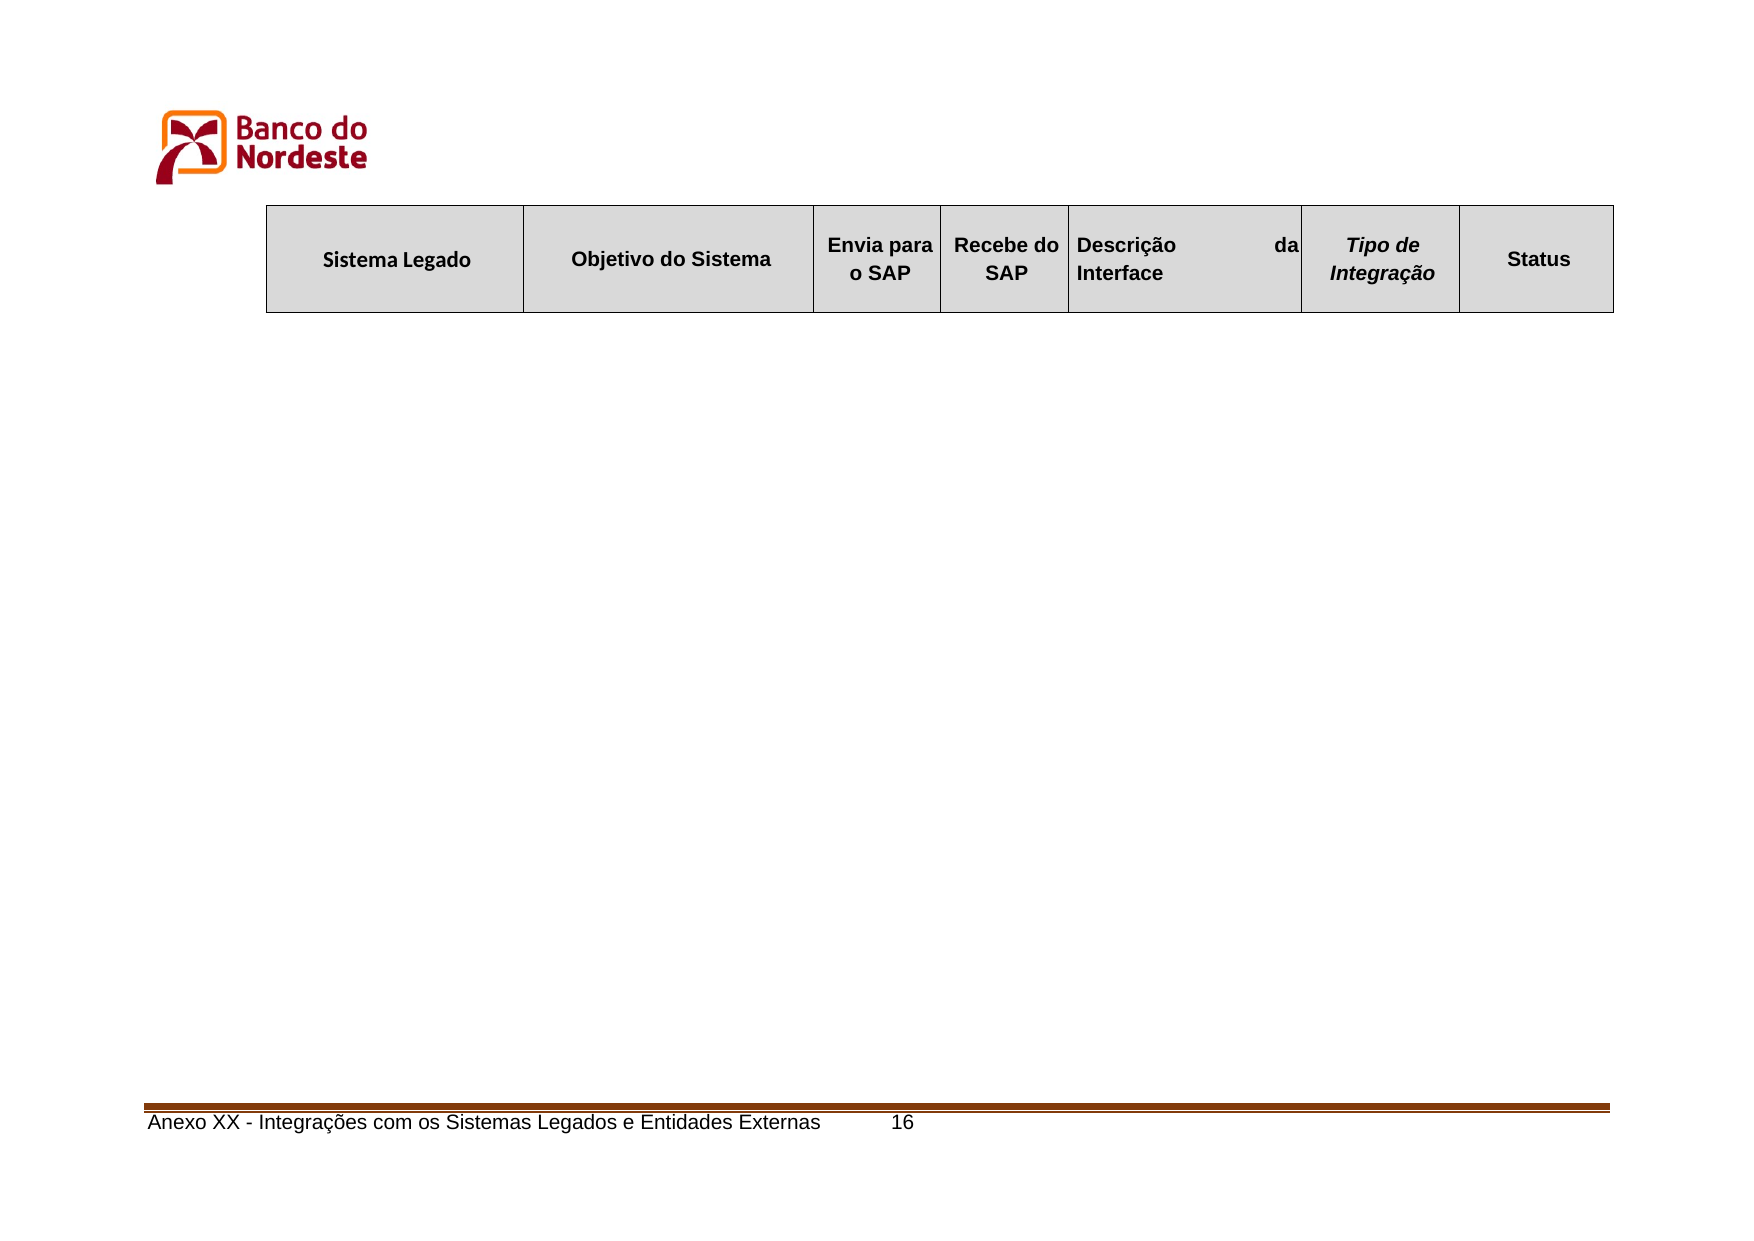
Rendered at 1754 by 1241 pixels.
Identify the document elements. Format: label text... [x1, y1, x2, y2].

picture [147, 101, 373, 191]
table_header Envia para o SAP [814, 206, 940, 312]
table_header Status [1460, 206, 1613, 312]
table_header Sistema Legado [267, 206, 523, 312]
table_header Objetivo do Sistema [524, 206, 813, 312]
table_header Tipo de Integração [1302, 206, 1459, 312]
table_header Descrição da Interface [1069, 206, 1301, 312]
table_header Recebe do SAP [941, 206, 1068, 312]
